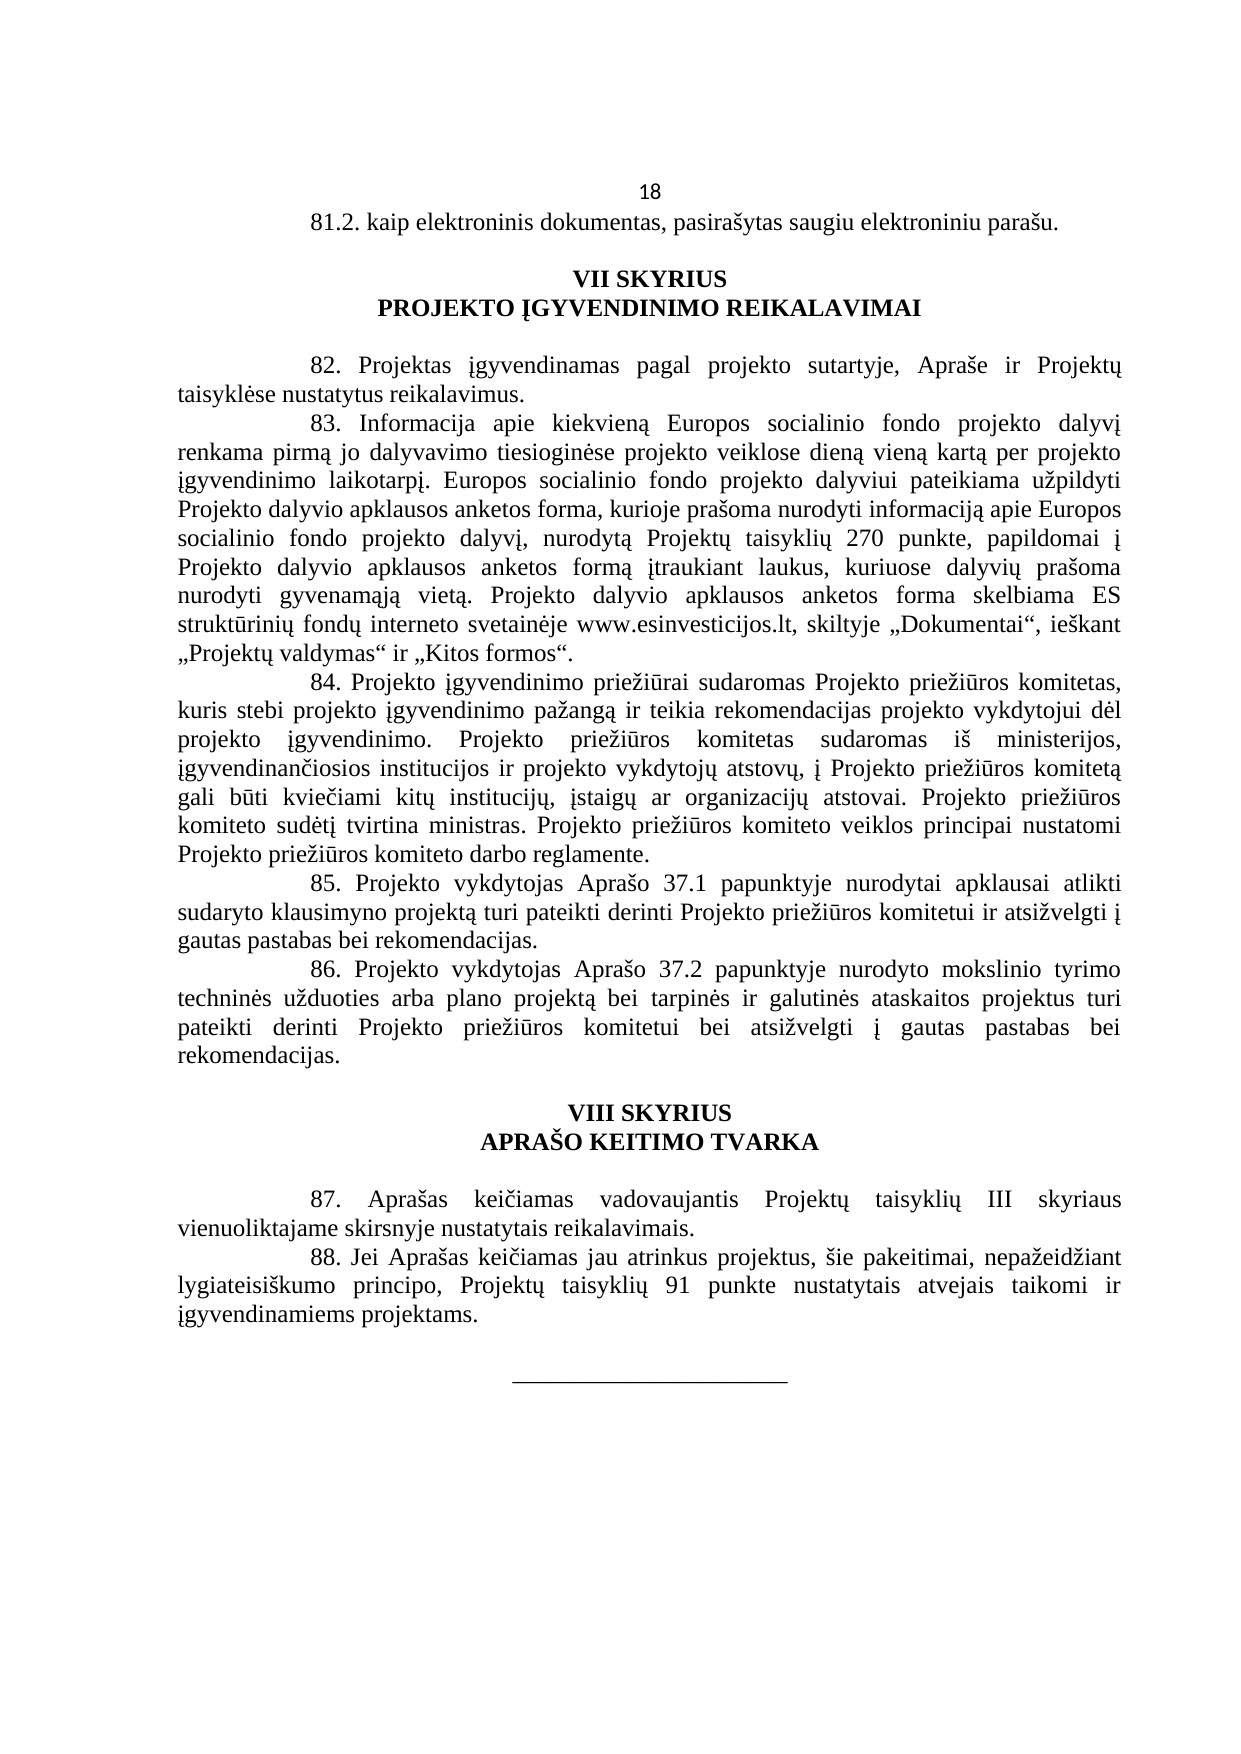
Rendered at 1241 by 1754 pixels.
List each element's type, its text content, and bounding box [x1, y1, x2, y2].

text 84. Projekto įgyvendinimo priežiūrai sudaromas Projekto priežiūros komitetas, kuris stebi projekto įgyvendinimo pažangą ir teikia rekomendacijas projekto vykdytojui dėl projekto įgyvendinimo. Projekto priežiūros komitetas sudaromas iš ministerijos, įgyvendinančiosios institucijos ir projekto vykdytojų atstovų, į Projekto priežiūros komitetą gali būti kviečiami kitų institucijų, įstaigų ar organizacijų atstovai. Projekto priežiūros komiteto sudėtį tvirtina ministras. Projekto priežiūros komiteto veiklos principai nustatomi Projekto priežiūros komiteto darbo reglamente. [177, 667, 1122, 868]
text VIII SKYRIUS [177, 1098, 1122, 1127]
text 88. Jei Aprašas keičiamas jau atrinkus projektus, šie pakeitimai, nepažeidžiant lygiateisiškumo principo, Projektų taisyklių 91 punkte nustatytais atvejais taikomi ir įgyvendinamiems projektams. [177, 1242, 1122, 1328]
text APRAŠO KEITIMO TVARKA [177, 1127, 1122, 1155]
text 85. Projekto vykdytojas Aprašo 37.1 papunktyje nurodytai apklausai atlikti sudaryto klausimyno projektą turi pateikti derinti Projekto priežiūros komitetui ir atsižvelgti į gautas pastabas bei rekomendacijas. [177, 868, 1122, 954]
text VII SKYRIUS [177, 264, 1122, 293]
text 83. Informacija apie kiekvieną Europos socialinio fondo projekto dalyvį renkama pirmą jo dalyvavimo tiesioginėse projekto veiklose dieną vieną kartą per projekto įgyvendinimo laikotarpį. Europos socialinio fondo projekto dalyviui pateikiama užpildyti Projekto dalyvio apklausos anketos forma, kurioje prašoma nurodyti informaciją apie Europos socialinio fondo projekto dalyvį, nurodytą Projektų taisyklių 270 punkte, papildomai į Projekto dalyvio apklausos anketos formą įtraukiant laukus, kuriuose dalyvių prašoma nurodyti gyvenamąją vietą. Projekto dalyvio apklausos anketos forma skelbiama ES struktūrinių fondų interneto svetainėje www.esinvesticijos.lt, skiltyje „Dokumentai“, ieškant „Projektų valdymas“ ir „Kitos formos“. [177, 408, 1122, 667]
text 87. Aprašas keičiamas vadovaujantis Projektų taisyklių III skyriaus vienuoliktajame skirsnyje nustatytais reikalavimais. [177, 1184, 1122, 1242]
text 82. Projektas įgyvendinamas pagal projekto sutartyje, Apraše ir Projektų taisyklėse nustatytus reikalavimus. [177, 350, 1122, 408]
text ______________________ [177, 1357, 1122, 1385]
text PROJEKTO ĮGYVENDINIMO REIKALAVIMAI [177, 293, 1122, 322]
text 86. Projekto vykdytojas Aprašo 37.2 papunktyje nurodyto mokslinio tyrimo techninės užduoties arba plano projektą bei tarpinės ir galutinės ataskaitos projektus turi pateikti derinti Projekto priežiūros komitetui bei atsižvelgti į gautas pastabas bei rekomendacijas. [177, 954, 1122, 1069]
text 81.2. kaip elektroninis dokumentas, pasirašytas saugiu elektroniniu parašu. [177, 207, 1122, 235]
